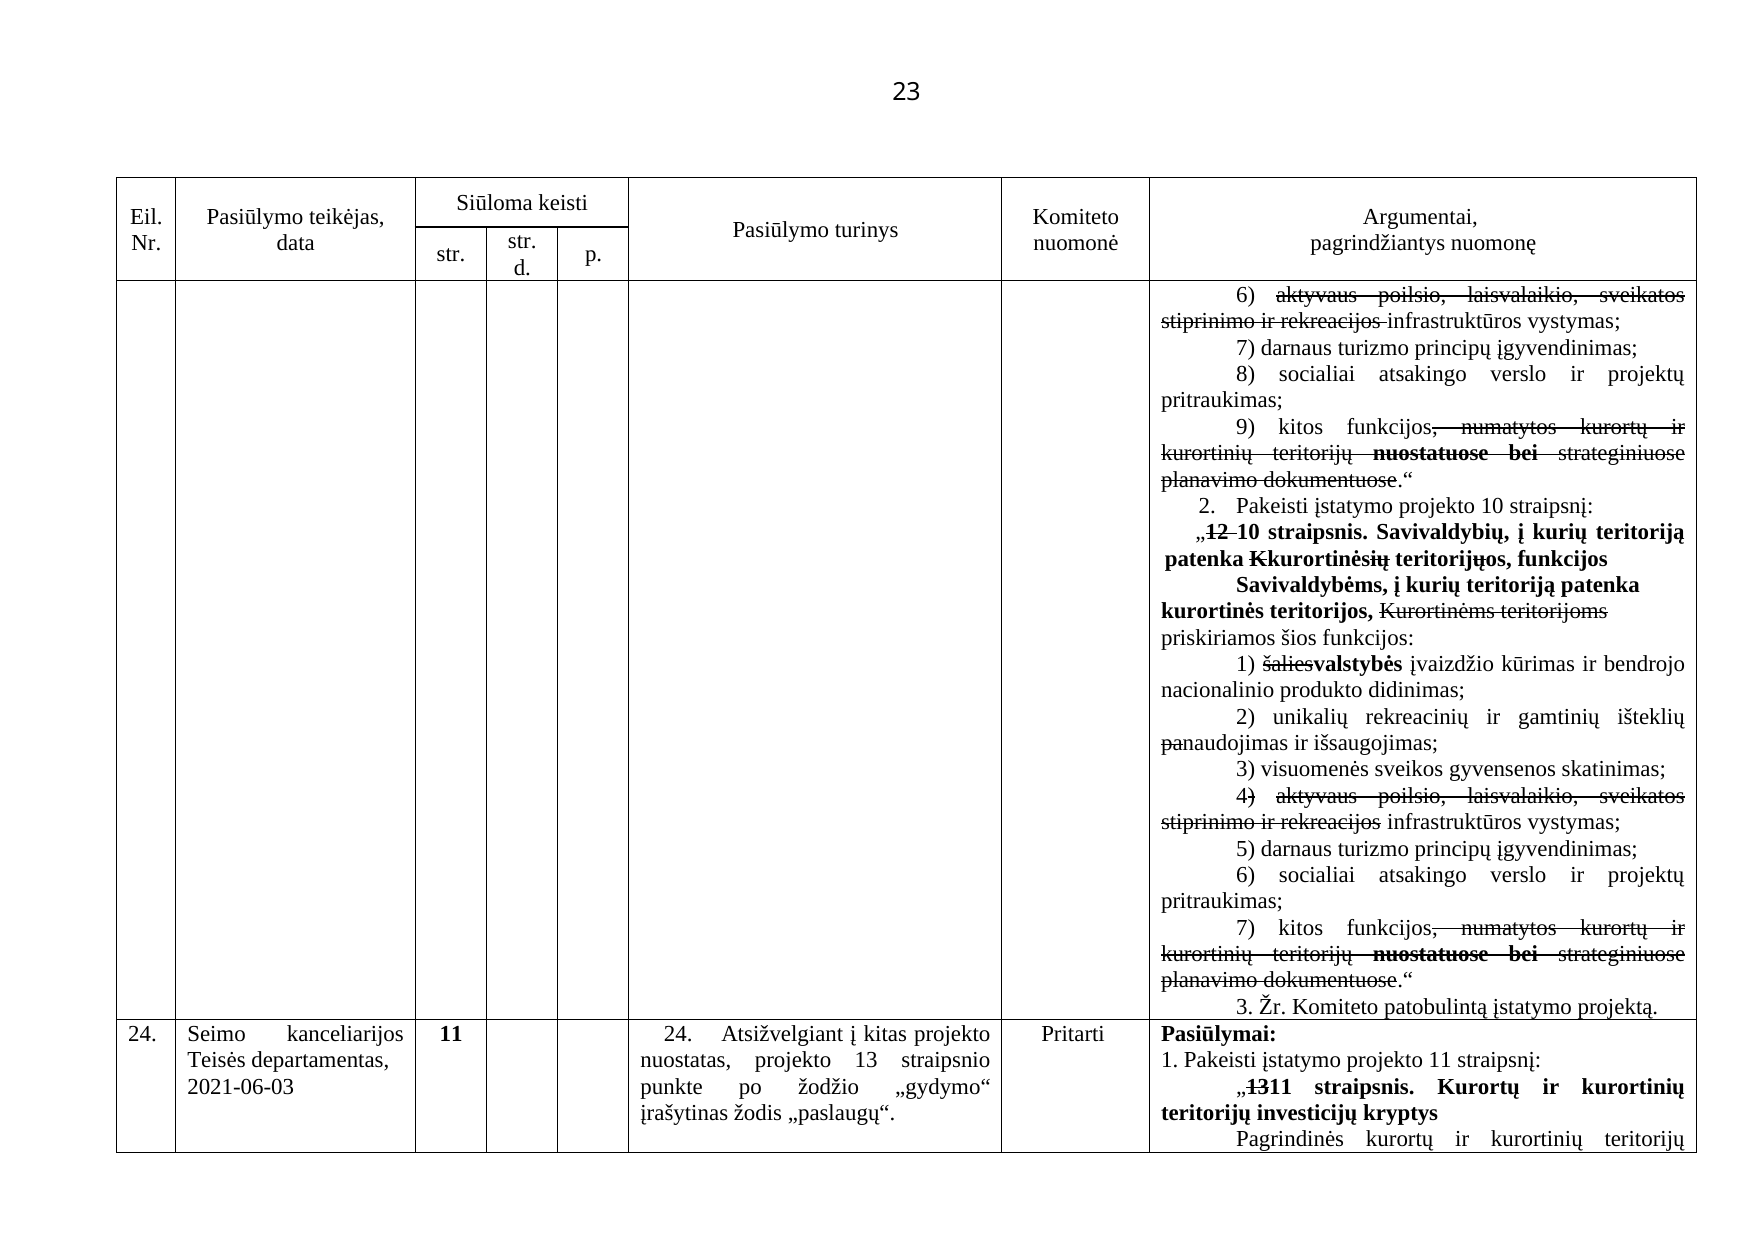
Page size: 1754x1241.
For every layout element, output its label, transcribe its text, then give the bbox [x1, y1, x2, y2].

table_cell [487, 281, 557, 1019]
table_header Eil. Nr. [117, 178, 175, 280]
table_cell 6) aktyvaus poilsio, laisvalaikio, sveikatos stiprinimo ir rekreacijos infrastruktūros vystymas; 7) darnaus turizmo principų įgyvendinimas; 8) socialiai atsakingo verslo ir projektų pritraukimas; 9) kitos funkcijos, numatytos kurortų ir kurortinių teritorijų nuostatuose bei strateginiuose planavimo dokumentuose.“ Pakeisti įstatymo projekto 10 straipsnį: „12 10 straipsnis. Savivaldybių, į kurių teritoriją patenka Kkurortinėsių teritorijųos, funkcijos Savivaldybėms, į kurių teritoriją patenka kurortinės teritorijos, Kurortinėms teritorijoms priskiriamos šios funkcijos: 1) šaliesvalstybės įvaizdžio kūrimas ir bendrojo nacionalinio produkto didinimas; 2) unikalių rekreacinių ir gamtinių išteklių panaudojimas ir išsaugojimas; 3) visuomenės sveikos gyvensenos skatinimas; 4) aktyvaus poilsio, laisvalaikio, sveikatos stiprinimo ir rekreacijos infrastruktūros vystymas; 5) darnaus turizmo principų įgyvendinimas; 6) socialiai atsakingo verslo ir projektų pritraukimas; 7) kitos funkcijos, numatytos kurortų ir kurortinių teritorijų nuostatuose bei strateginiuose planavimo dokumentuose.“ 3. Žr. Komiteto patobulintą įstatymo projektą. [1150, 281, 1696, 1019]
table_header Pasiūlymo teikėjas, data [176, 178, 415, 280]
table_cell [629, 281, 1001, 1019]
table_header Argumentai, pagrindžiantys nuomonę [1150, 178, 1696, 280]
table_cell [416, 281, 486, 1019]
table_cell str. d. [487, 228, 557, 280]
table_cell [117, 281, 175, 1019]
table_cell 11 [416, 1020, 486, 1152]
table_cell Pritarti [1002, 1020, 1149, 1152]
table_header Pasiūlymo turinys [629, 178, 1001, 280]
table_cell [558, 281, 628, 1019]
table_cell [1002, 281, 1149, 1019]
table_cell str. [416, 228, 486, 280]
table_cell 24. [117, 1020, 175, 1152]
table_cell 24. Atsižvelgiant į kitas projekto nuostatas, projekto 13 straipsnio punkte po žodžio „gydymo“ įrašytinas žodis „paslaugų“. [629, 1020, 1001, 1152]
table_cell Pasiūlymai: 1. Pakeisti įstatymo projekto 11 straipsnį: „1311 straipsnis. Kurortų ir kurortinių teritorijų investicijų kryptys Pagrindinės kurortų ir kurortinių teritorijų [1150, 1020, 1696, 1152]
table_cell p. [558, 228, 628, 280]
table_cell [558, 1020, 628, 1152]
table_cell Seimo kanceliarijos Teisės departamentas, 2021-06-03 [176, 1020, 415, 1152]
table_header Siūloma keisti [416, 178, 628, 226]
table_cell [487, 1020, 557, 1152]
table_header Komiteto nuomonė [1002, 178, 1149, 280]
table_cell [176, 281, 415, 1019]
